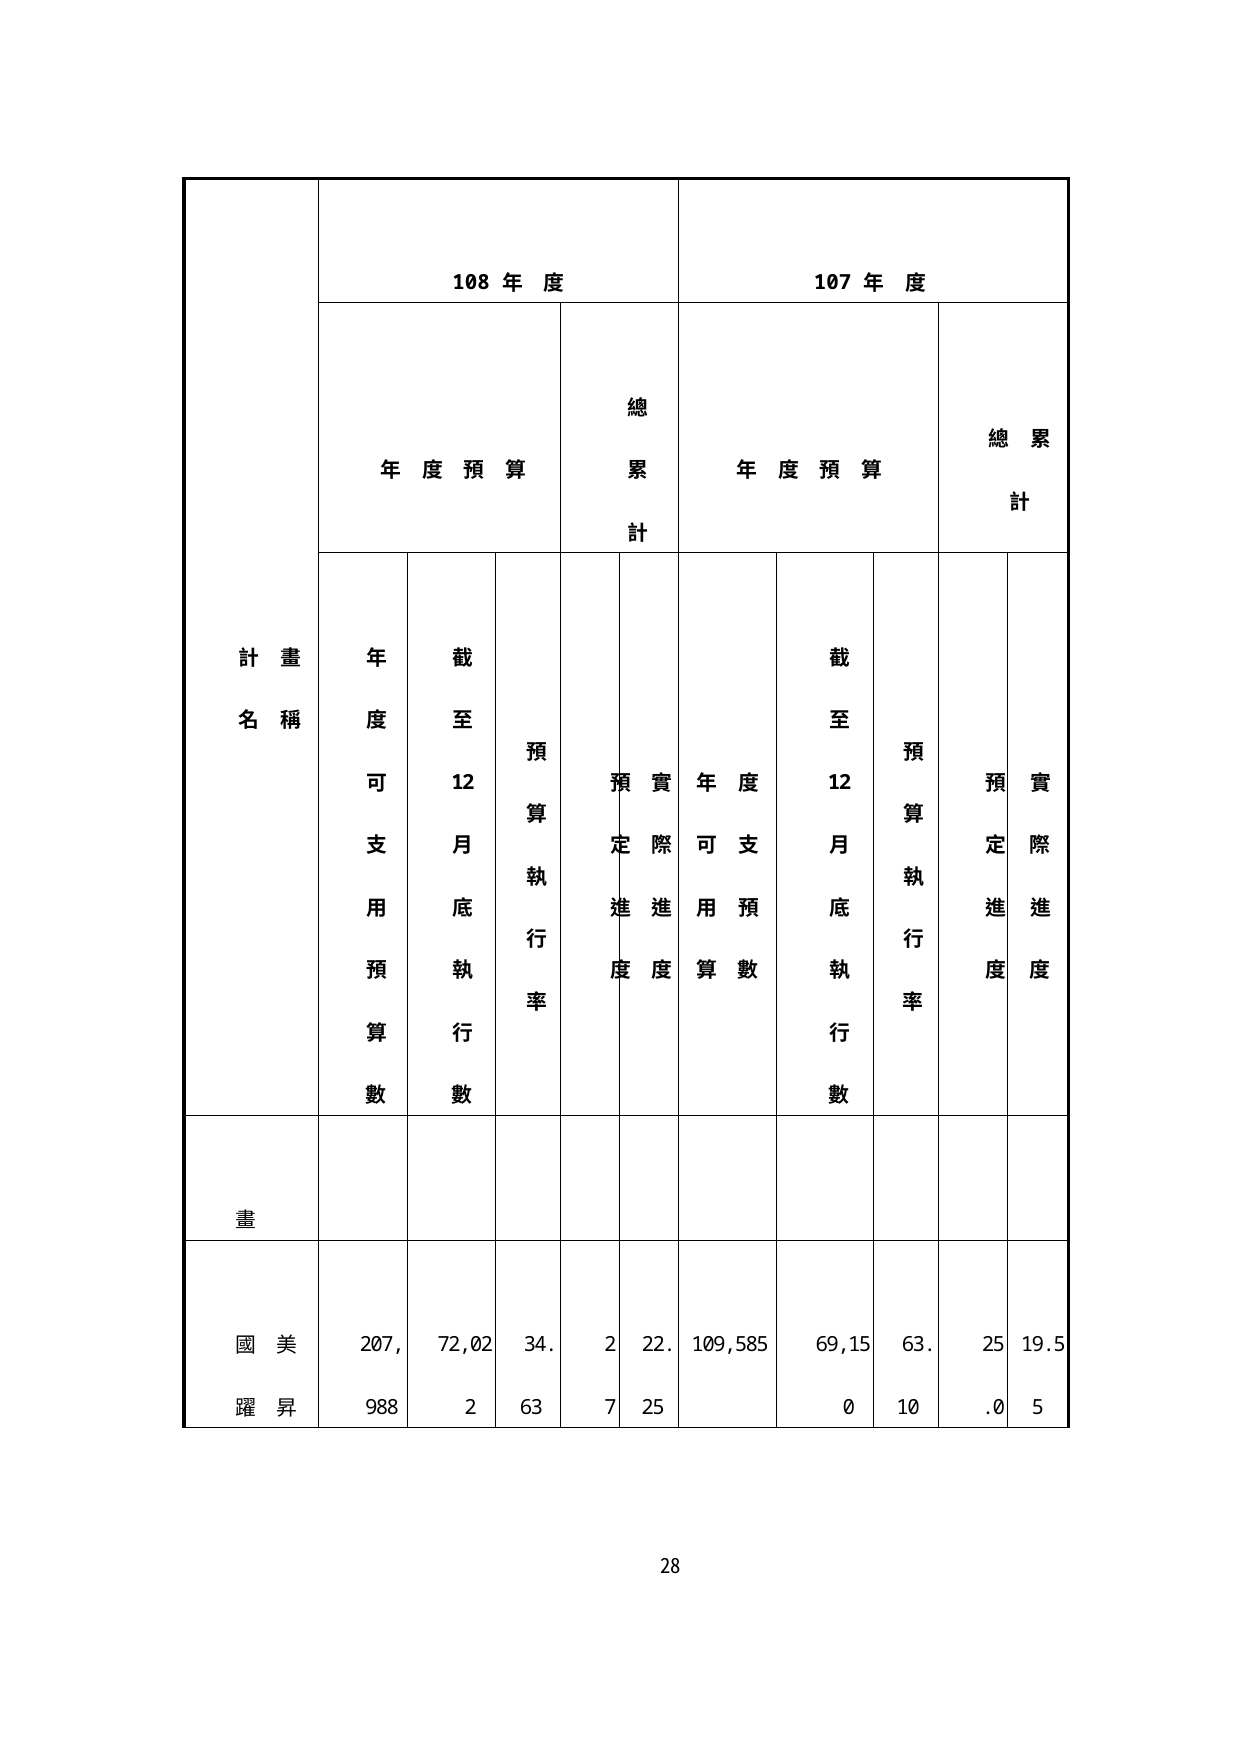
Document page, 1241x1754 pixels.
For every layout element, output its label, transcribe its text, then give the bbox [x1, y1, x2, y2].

table_cell 截至12月底執行數 [777, 553, 873, 1115]
table_cell 國美躍昇 [186, 1241, 318, 1427]
table_cell [874, 1116, 938, 1240]
table_cell [496, 1116, 560, 1240]
table_cell [679, 1116, 776, 1240]
table_cell 63.10 [874, 1241, 938, 1427]
table_cell 預定 進度 [939, 553, 1007, 1115]
table_cell 25.0 [939, 1241, 1007, 1427]
table_cell 34.63 [496, 1241, 560, 1427]
table_cell [561, 1116, 619, 1240]
table_cell 年度預算 [319, 303, 560, 552]
table_cell 207,988 [319, 1241, 407, 1427]
table_cell [319, 1116, 407, 1240]
table_cell 19.55 [1008, 1241, 1067, 1427]
table_cell 預算執行率 [496, 553, 560, 1115]
table_header 計畫名稱 [186, 180, 318, 1115]
table_cell [1008, 1116, 1067, 1240]
table_cell [408, 1116, 495, 1240]
table_cell 預算執行率 [874, 553, 938, 1115]
table_cell 27 [561, 1241, 619, 1427]
table_cell [777, 1116, 873, 1240]
table_header 108年度 [319, 180, 678, 302]
table_cell 22.25 [620, 1241, 678, 1427]
table_cell 實際進度 [620, 553, 678, 1115]
table_cell 總累計 [561, 303, 678, 552]
table_cell 實際 進度 [1008, 553, 1067, 1115]
table_cell [939, 1116, 1007, 1240]
table_cell 總累計 [939, 303, 1067, 552]
table_cell 年度預算 [679, 303, 938, 552]
table_cell 畫 [186, 1116, 318, 1240]
table_cell 年度可支用預算數 [679, 553, 776, 1115]
table_cell 109,585 [679, 1241, 776, 1427]
table_cell 年度可支用預算數 [319, 553, 407, 1115]
table_cell 72,022 [408, 1241, 495, 1427]
table_cell 69,150 [777, 1241, 873, 1427]
table_header 107年度 [679, 180, 1067, 302]
table_cell 預定進度 [561, 553, 619, 1115]
table_cell 截至12月底執行數 [408, 553, 495, 1115]
table_cell [620, 1116, 678, 1240]
